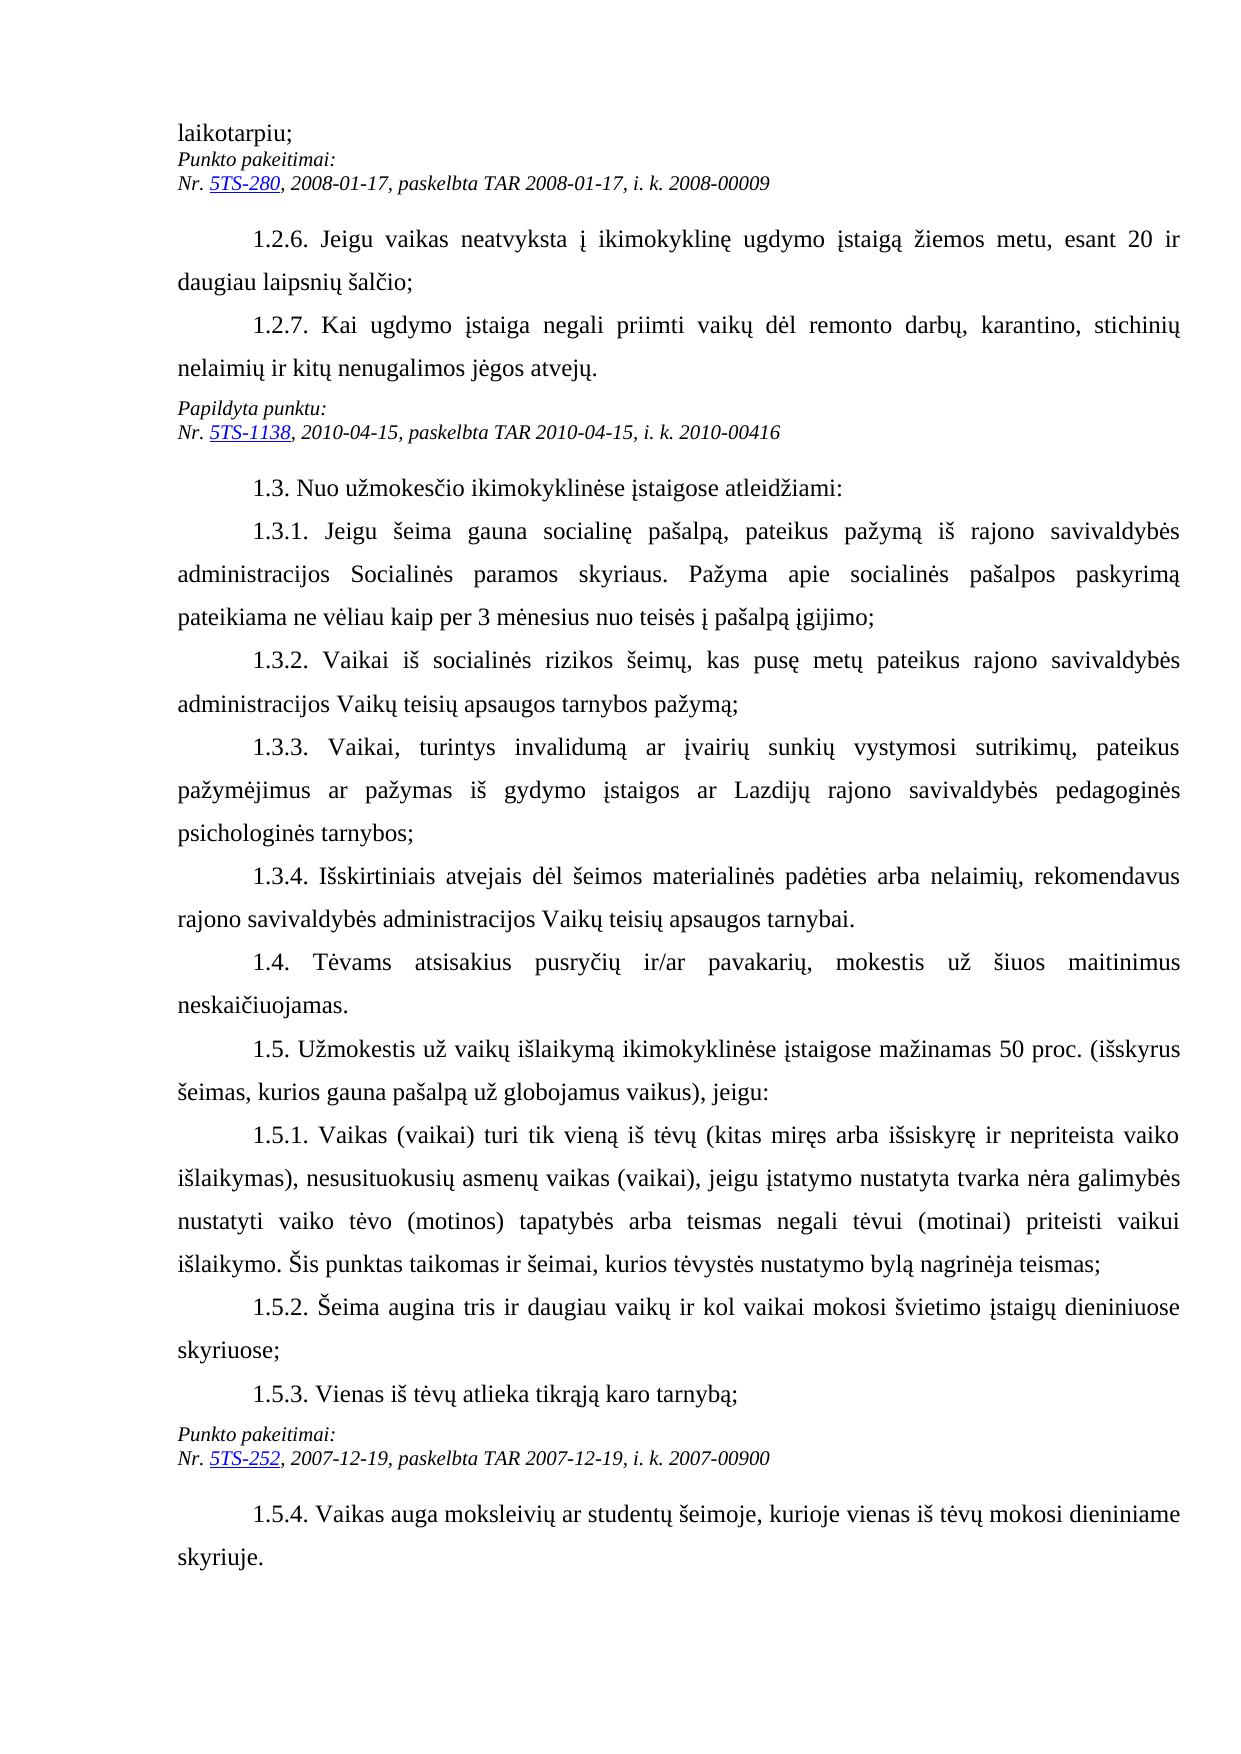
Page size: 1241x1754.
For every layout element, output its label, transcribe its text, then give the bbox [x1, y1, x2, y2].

text 1.3.4. Išskirtiniais atvejais dėl šeimos materialinės padėties arba nelaimių, rekomendavus rajono savivaldybės administracijos Vaikų teisių apsaugos tarnybai. [177, 861, 1181, 933]
text Nr. 5TS-252, 2007-12-19, paskelbta TAR 2007-12-19, i. k. 2007-00900 [177, 1446, 1181, 1470]
text 1.5. Užmokestis už vaikų išlaikymą ikimokyklinėse įstaigose mažinamas 50 proc. (išskyrus šeimas, kurios gauna pašalpą už globojamus vaikus), jeigu: [177, 1034, 1181, 1106]
text 1.3.2. Vaikai iš socialinės rizikos šeimų, kas pusę metų pateikus rajono savivaldybės administracijos Vaikų teisių apsaugos tarnybos pažymą; [177, 646, 1181, 717]
text 1.5.3. Vienas iš tėvų atlieka tikrąją karo tarnybą; [177, 1379, 1181, 1407]
text 1.3.1. Jeigu šeima gauna socialinę pašalpą, pateikus pažymą iš rajono savivaldybės administracijos Socialinės paramos skyriaus. Pažyma apie socialinės pašalpos paskyrimą pateikiama ne vėliau kaip per 3 mėnesius nuo teisės į pašalpą įgijimo; [177, 516, 1181, 631]
text 1.5.2. Šeima augina tris ir daugiau vaikų ir kol vaikai mokosi švietimo įstaigų dieniniuose skyriuose; [177, 1292, 1181, 1364]
text 1.3. Nuo užmokesčio ikimokyklinėse įstaigose atleidžiami: [177, 473, 1181, 502]
text 1.5.4. Vaikas auga moksleivių ar studentų šeimoje, kurioje vienas iš tėvų mokosi dieniniame skyriuje. [177, 1499, 1181, 1571]
text 1.2.7. Kai ugdymo įstaiga negali priimti vaikų dėl remonto darbų, karantino, stichinių nelaimių ir kitų nenugalimos jėgos atvejų. [177, 310, 1181, 382]
text 1.3.3. Vaikai, turintys invalidumą ar įvairių sunkių vystymosi sutrikimų, pateikus pažymėjimus ar pažymas iš gydymo įstaigos ar Lazdijų rajono savivaldybės pedagoginės psichologinės tarnybos; [177, 732, 1181, 847]
text Punkto pakeitimai: [177, 1422, 1181, 1446]
text Nr. 5TS-1138, 2010-04-15, paskelbta TAR 2010-04-15, i. k. 2010-00416 [177, 420, 1181, 444]
text 1.4. Tėvams atsisakius pusryčių ir/ar pavakarių, mokestis už šiuos maitinimus neskaičiuojamas. [177, 947, 1181, 1019]
text 1.2.6. Jeigu vaikas neatvyksta į ikimokyklinę ugdymo įstaigą žiemos metu, esant 20 ir daugiau laipsnių šalčio; [177, 224, 1181, 296]
text laikotarpiu; [177, 118, 1181, 147]
text Papildyta punktu: [177, 396, 1181, 420]
text 1.5.1. Vaikas (vaikai) turi tik vieną iš tėvų (kitas miręs arba išsiskyrę ir nepriteista vaiko išlaikymas), nesusituokusių asmenų vaikas (vaikai), jeigu įstatymo nustatyta tvarka nėra galimybės nustatyti vaiko tėvo (motinos) tapatybės arba teismas negali tėvui (motinai) priteisti vaikui išlaikymo. Šis punktas taikomas ir šeimai, kurios tėvystės nustatymo bylą nagrinėja teismas; [177, 1120, 1181, 1278]
text Punkto pakeitimai: [177, 147, 1181, 171]
text Nr. 5TS-280, 2008-01-17, paskelbta TAR 2008-01-17, i. k. 2008-00009 [177, 171, 1181, 195]
